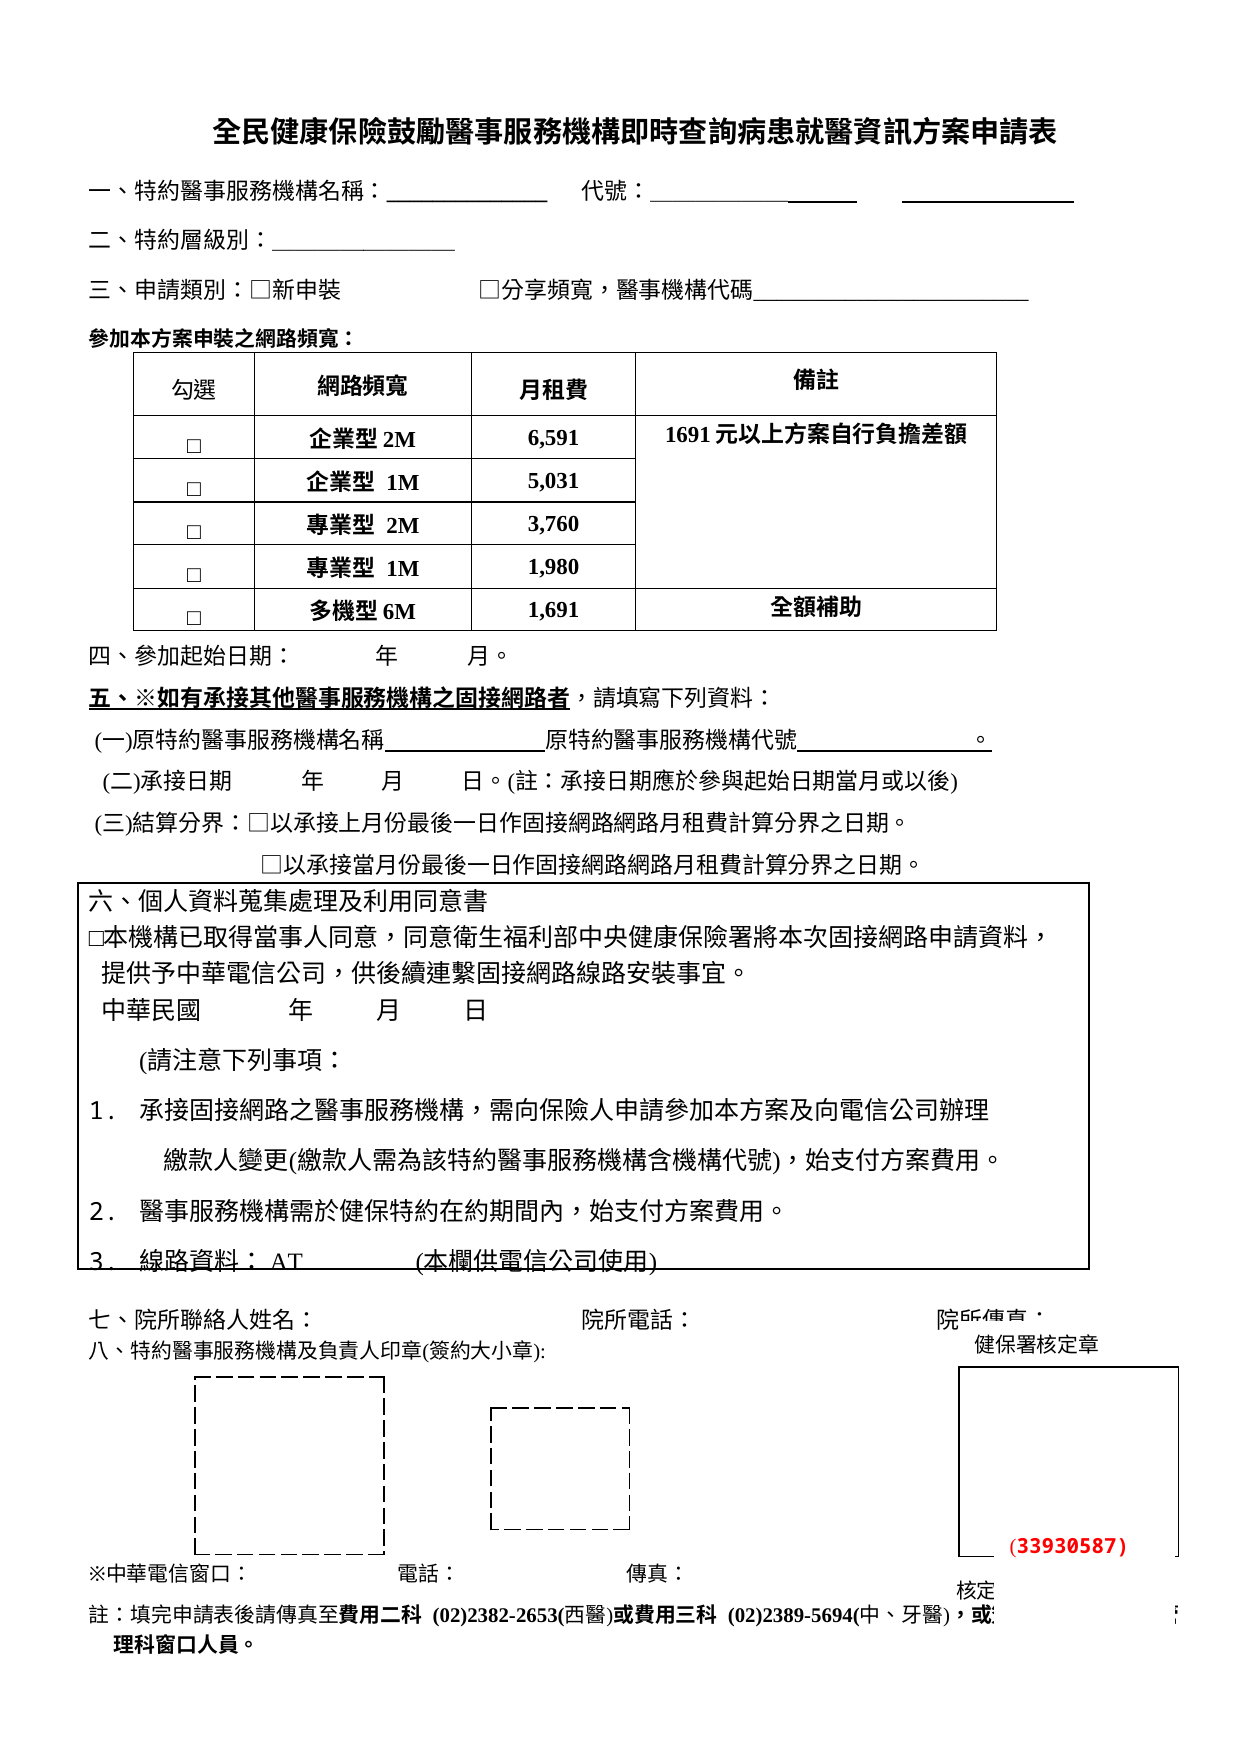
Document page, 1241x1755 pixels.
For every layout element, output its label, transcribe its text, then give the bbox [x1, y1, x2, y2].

table_cell 企業型2M [255, 416, 471, 458]
table_cell 3,760 [472, 503, 635, 544]
text □以承接當月份最後一日作固接網路網路月租費計算分界之日期。 [89, 840, 1181, 881]
text (33930587) [1009, 1531, 1160, 1560]
text 全民健康保險鼓勵醫事服務機構即時查詢病患就醫資訊方案申請表 [88, 109, 1181, 151]
table_cell □ [134, 416, 254, 458]
table_header 備註 [636, 353, 996, 415]
text 繳款人變更(繳款人需為該特約醫事服務機構含機構代號)，始支付方案費用。 [164, 1127, 1088, 1177]
list [1090, 1177, 1181, 1227]
table_cell □ [134, 503, 254, 544]
text [1090, 1026, 1181, 1077]
text 四、參加起始日期： 年 月。 [89, 631, 1181, 673]
table_cell □ [134, 589, 254, 630]
table_cell 1691元以上方案自行負擔差額 [636, 416, 996, 587]
table_cell 1,980 [472, 545, 635, 587]
list [1090, 1077, 1181, 1127]
table_cell 專業型 2M [255, 503, 471, 544]
text 核定日期： [956, 1574, 994, 1604]
table_cell 企業型 1M [255, 459, 471, 501]
text 七、院所聯絡人姓名： 院所電話： 院所傳真： [89, 1302, 1181, 1373]
text [1090, 1127, 1181, 1177]
table_cell □ [134, 459, 254, 501]
text 二、特約層級別：＿＿＿＿＿＿＿＿ [89, 222, 1181, 256]
text 三、申請類別：□新申裝 □分享頻寬，醫事機構代碼________________________ [89, 272, 1181, 305]
table_cell □ [134, 545, 254, 587]
table_header 月租費 [472, 353, 635, 415]
text (三)結算分界：□以承接上月份最後一日作固接網路網路月租費計算分界之日期。 [89, 798, 1181, 840]
list 承接固接網路之醫事服務機構，需向保險人申請參加本方案及向電信公司辦理 [89, 1077, 1088, 1127]
list 醫事服務機構需於健保特約在約期間內，始支付方案費用。 [89, 1177, 1088, 1227]
text 一、特約醫事服務機構名稱：______________ 代號：＿＿＿＿＿＿ [89, 172, 1181, 206]
text 註：填完申請表後請傳真至費用二科 (02)2382-2653(西醫)或費用三科 (02)2389-5694(中、牙醫)，或簽約時逕交給醫務管理科窗口人員。 [89, 1524, 1181, 1754]
table_cell 6,591 [472, 416, 635, 458]
text (一)原特約醫事服務機構名稱 原特約醫事服務機構代號 。 [89, 715, 1181, 756]
text [1090, 918, 1181, 954]
text 六、個人資料蒐集處理及利用同意書 [89, 881, 1181, 918]
table_cell 5,031 [472, 459, 635, 501]
text 五、※如有承接其他醫事服務機構之固接網路者，請填寫下列資料： [89, 673, 1181, 715]
text 八、特約醫事服務機構及負責人印章(簽約大小章): [89, 1335, 959, 1365]
text 中華民國 年 月 日 [89, 990, 1088, 1026]
table_cell 全額補助 [636, 589, 996, 630]
table_cell 專業型 1M [255, 545, 471, 587]
text [1090, 990, 1181, 1026]
text 提供予中華電信公司，供後續連繫固接網路線路安裝事宜。 [89, 954, 1088, 990]
text (二)承接日期 年 月 日。(註：承接日期應於參與起始日期當月或以後) [89, 756, 1181, 798]
text (請注意下列事項： [139, 1026, 1088, 1077]
table_header 勾選 [134, 353, 254, 415]
text 參加本方案申裝之網路頻寬： [89, 322, 1181, 352]
list 線路資料： AT (本欄供電信公司使用) [89, 1227, 1181, 1277]
text 健保署核定章 [974, 1329, 1166, 1359]
text [1090, 954, 1181, 990]
text □本機構已取得當事人同意，同意衛生福利部中央健康保險署將本次固接網路申請資料， [89, 918, 1088, 954]
table_cell 多機型6M [255, 589, 471, 630]
table_cell 1,691 [472, 589, 635, 630]
table_header 網路頻寬 [255, 353, 471, 415]
text ※中華電信窗口： 電話： 傳真： [89, 1557, 994, 1588]
